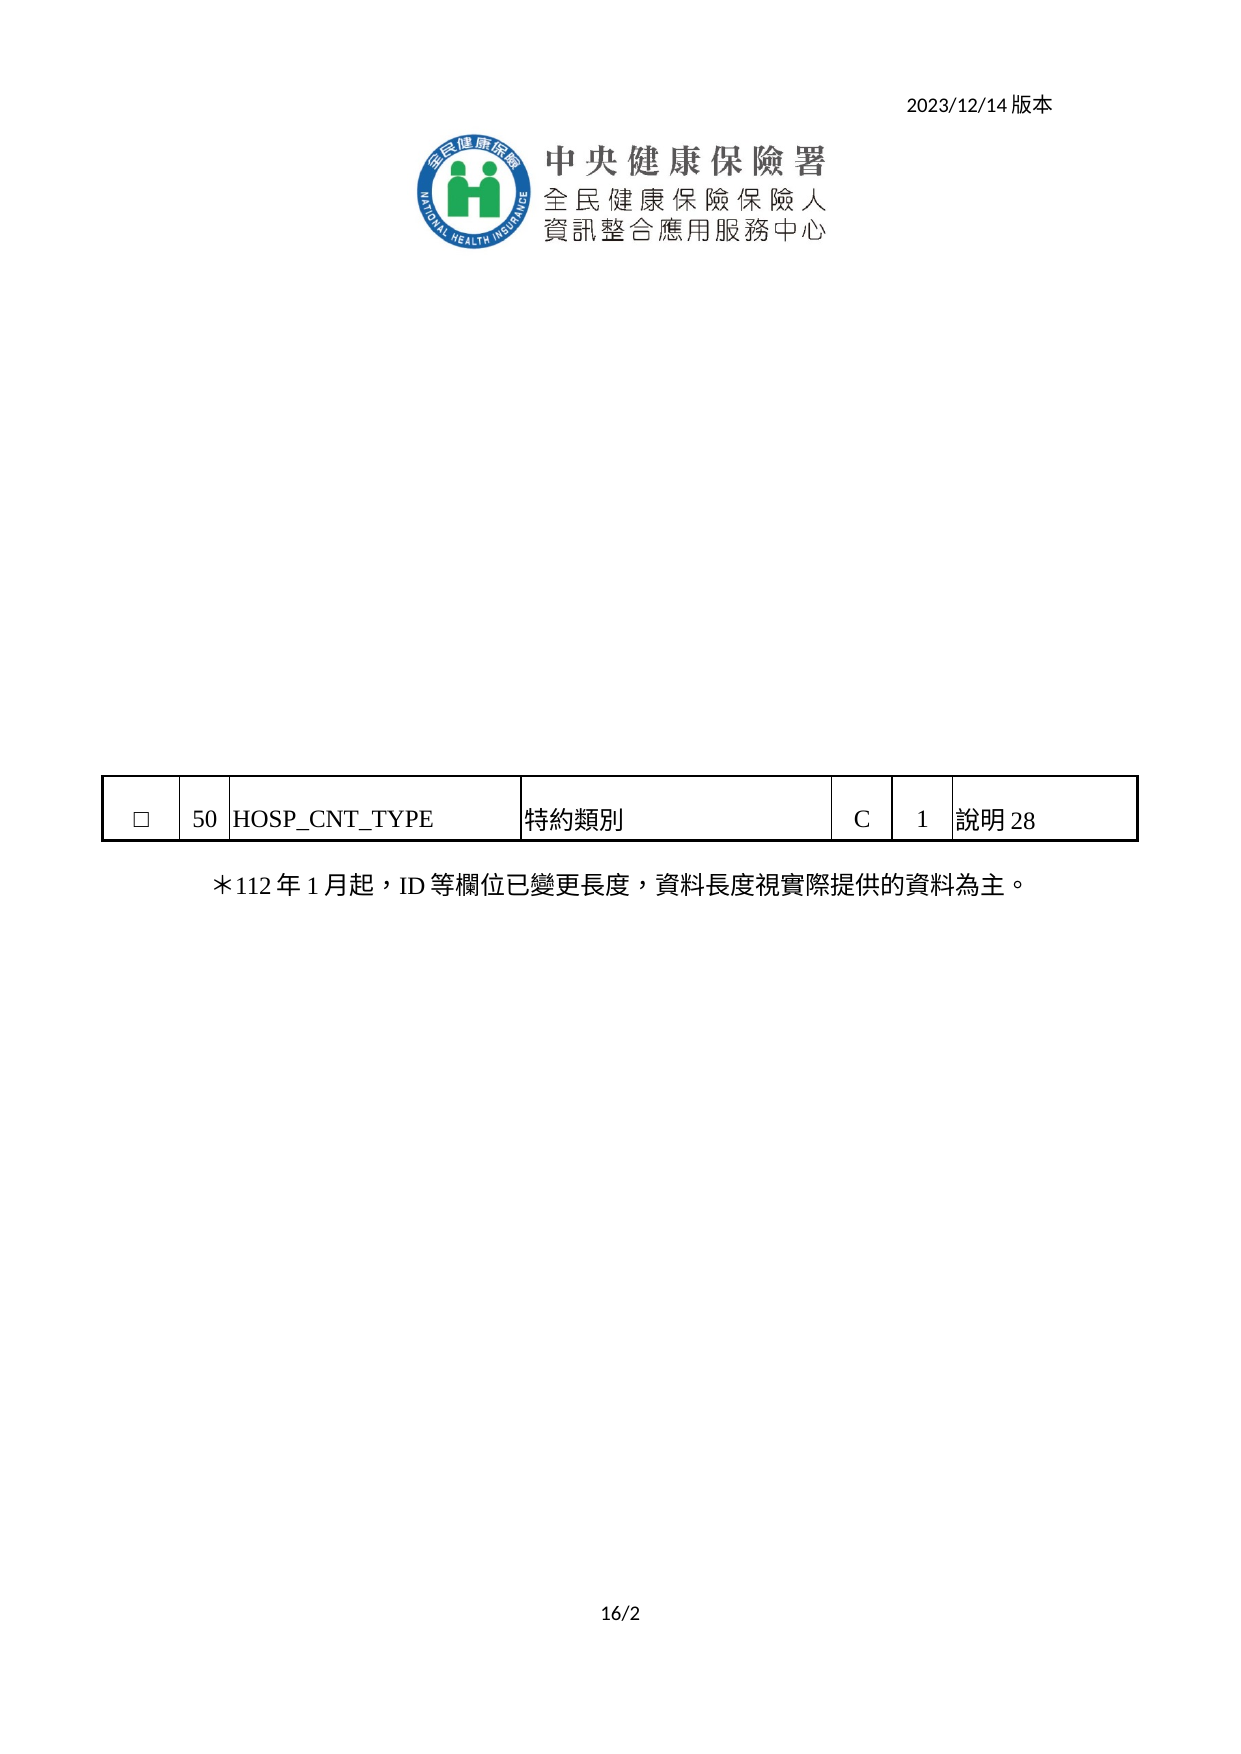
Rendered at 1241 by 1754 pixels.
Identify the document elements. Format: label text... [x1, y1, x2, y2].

table_cell 50 [180, 777, 229, 839]
text ＊112年1月起，ID等欄位已變更長度，資料長度視實際提供的資料為主。 [187, 842, 1053, 905]
table_cell □ [104, 777, 179, 839]
table_cell C [832, 777, 891, 839]
table_cell 說明28 [953, 777, 1136, 839]
table_cell 特約類別 [522, 777, 831, 839]
table_cell 1 [893, 777, 952, 839]
table_cell HOSP_CNT_TYPE [230, 777, 520, 839]
